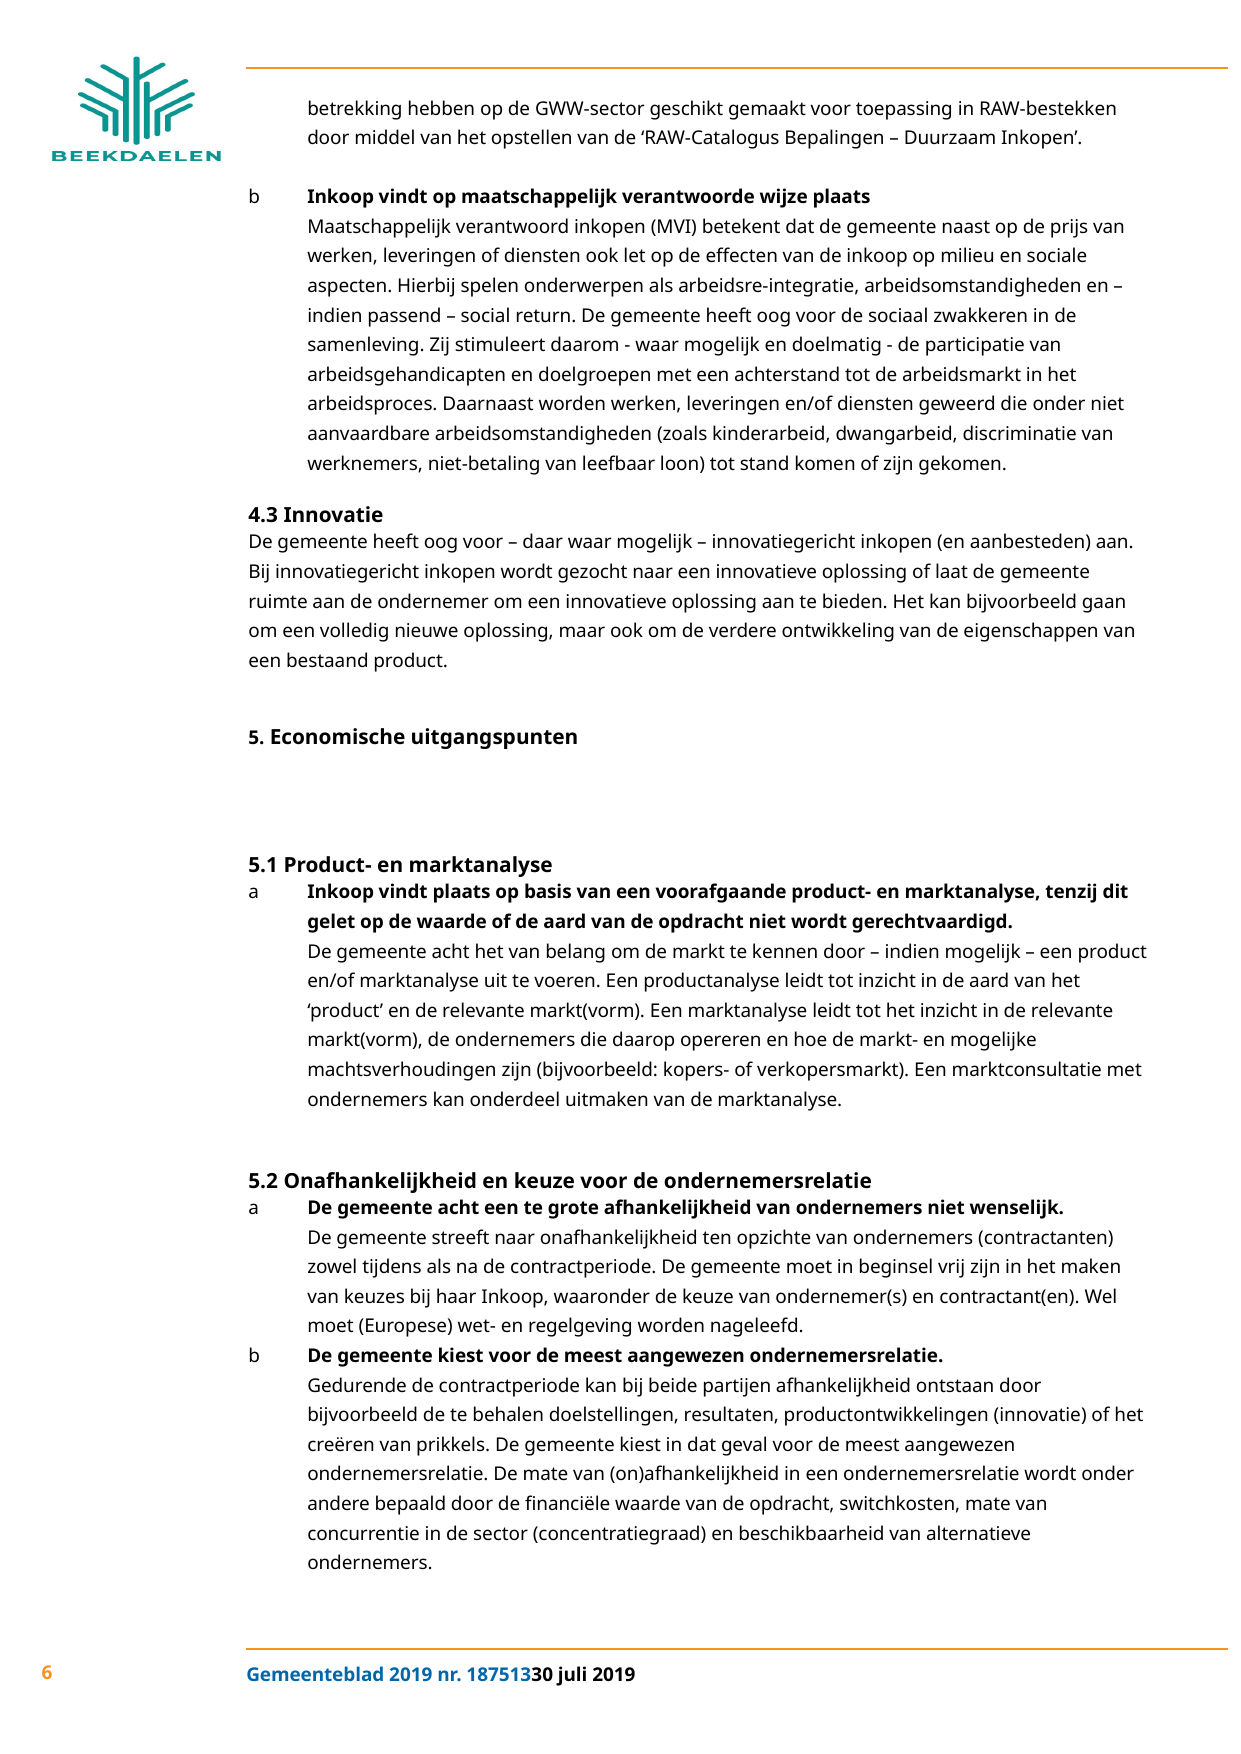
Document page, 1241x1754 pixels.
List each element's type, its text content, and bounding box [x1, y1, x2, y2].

list Maatschappelijk verantwoord inkopen (MVI) betekent dat de gemeente naast op de prijs van werken, leveringen of diensten ook let op de effecten van de inkoop op milieu en sociale aspecten. Hierbij spelen onderwerpen als arbeidsre-integratie, arbeidsomstandigheden en – indien passend – social return. De gemeente heeft oog voor de sociaal zwakkeren in de samenleving. Zij stimuleert daarom - waar mogelijk en doelmatig - de participatie van arbeidsgehandicapten en doelgroepen met een achterstand tot de arbeidsmarkt in het arbeidsproces. Daarnaast worden werken, leveringen en/of diensten geweerd die onder niet aanvaardbare arbeidsomstandigheden (zoals kinderarbeid, dwangarbeid, discriminatie van werknemers, niet-betaling van leefbaar loon) tot stand komen of zijn gekomen. [248, 213, 1152, 476]
list Inkoop vindt plaats op basis van een voorafgaande product- en marktanalyse, tenzij dit gelet op de waarde of de aard van de opdracht niet wordt gerechtvaardigd. [248, 879, 1152, 934]
list De gemeente kiest voor de meest aangewezen ondernemersrelatie. [248, 1342, 1152, 1368]
list Inkoop vindt op maatschappelijk verantwoorde wijze plaats [248, 183, 1152, 209]
list De gemeente acht een te grote afhankelijkheid van ondernemers niet wenselijk. [248, 1194, 1152, 1220]
text 5. Economische uitgangspunten [248, 722, 1152, 751]
text De gemeente heeft oog voor – daar waar mogelijk – innovatiegericht inkopen (en aanbesteden) aan. Bij innovatiegericht inkopen wordt gezocht naar een innovatieve oplossing of laat de gemeente ruimte aan de ondernemer om een innovatieve oplossing aan te bieden. Het kan bijvoorbeeld gaan om een volledig nieuwe oplossing, maar ook om de verdere ontwikkeling van de eigenschappen van een bestaand product. [248, 529, 1152, 673]
list betrekking hebben op de GWW-sector geschikt gemaakt voor toepassing in RAW-bestekken door middel van het opstellen van de ‘RAW-Catalogus Bepalingen – Duurzaam Inkopen’. [248, 95, 1152, 150]
picture [41, 47, 231, 172]
text 5.1 Product- en marktanalyse [248, 850, 1152, 879]
text 5.2 Onafhankelijkheid en keuze voor de ondernemersrelatie [248, 1166, 1152, 1194]
text 4.3 Innovatie [248, 500, 1152, 529]
list De gemeente acht het van belang om de markt te kennen door – indien mogelijk – een product en/of marktanalyse uit te voeren. Een productanalyse leidt tot inzicht in de aard van het ‘product’ en de relevante markt(vorm). Een marktanalyse leidt tot het inzicht in de relevante markt(vorm), de ondernemers die daarop opereren en hoe de markt- en mogelijke machtsverhoudingen zijn (bijvoorbeeld: kopers- of verkopersmarkt). Een marktconsultatie met ondernemers kan onderdeel uitmaken van de marktanalyse. [248, 938, 1152, 1112]
list De gemeente streeft naar onafhankelijkheid ten opzichte van ondernemers (contractanten) zowel tijdens als na de contractperiode. De gemeente moet in beginsel vrij zijn in het maken van keuzes bij haar Inkoop, waaronder de keuze van ondernemer(s) en contractant(en). Wel moet (Europese) wet- en regelgeving worden nageleefd. [248, 1224, 1152, 1338]
list Gedurende de contractperiode kan bij beide partijen afhankelijkheid ontstaan door bijvoorbeeld de te behalen doelstellingen, resultaten, productontwikkelingen (innovatie) of het creëren van prikkels. De gemeente kiest in dat geval voor de meest aangewezen ondernemersrelatie. De mate van (on)afhankelijkheid in een ondernemersrelatie wordt onder andere bepaald door de financiële waarde van de opdracht, switchkosten, mate van concurrentie in de sector (concentratiegraad) en beschikbaarheid van alternatieve ondernemers. [248, 1372, 1152, 1575]
